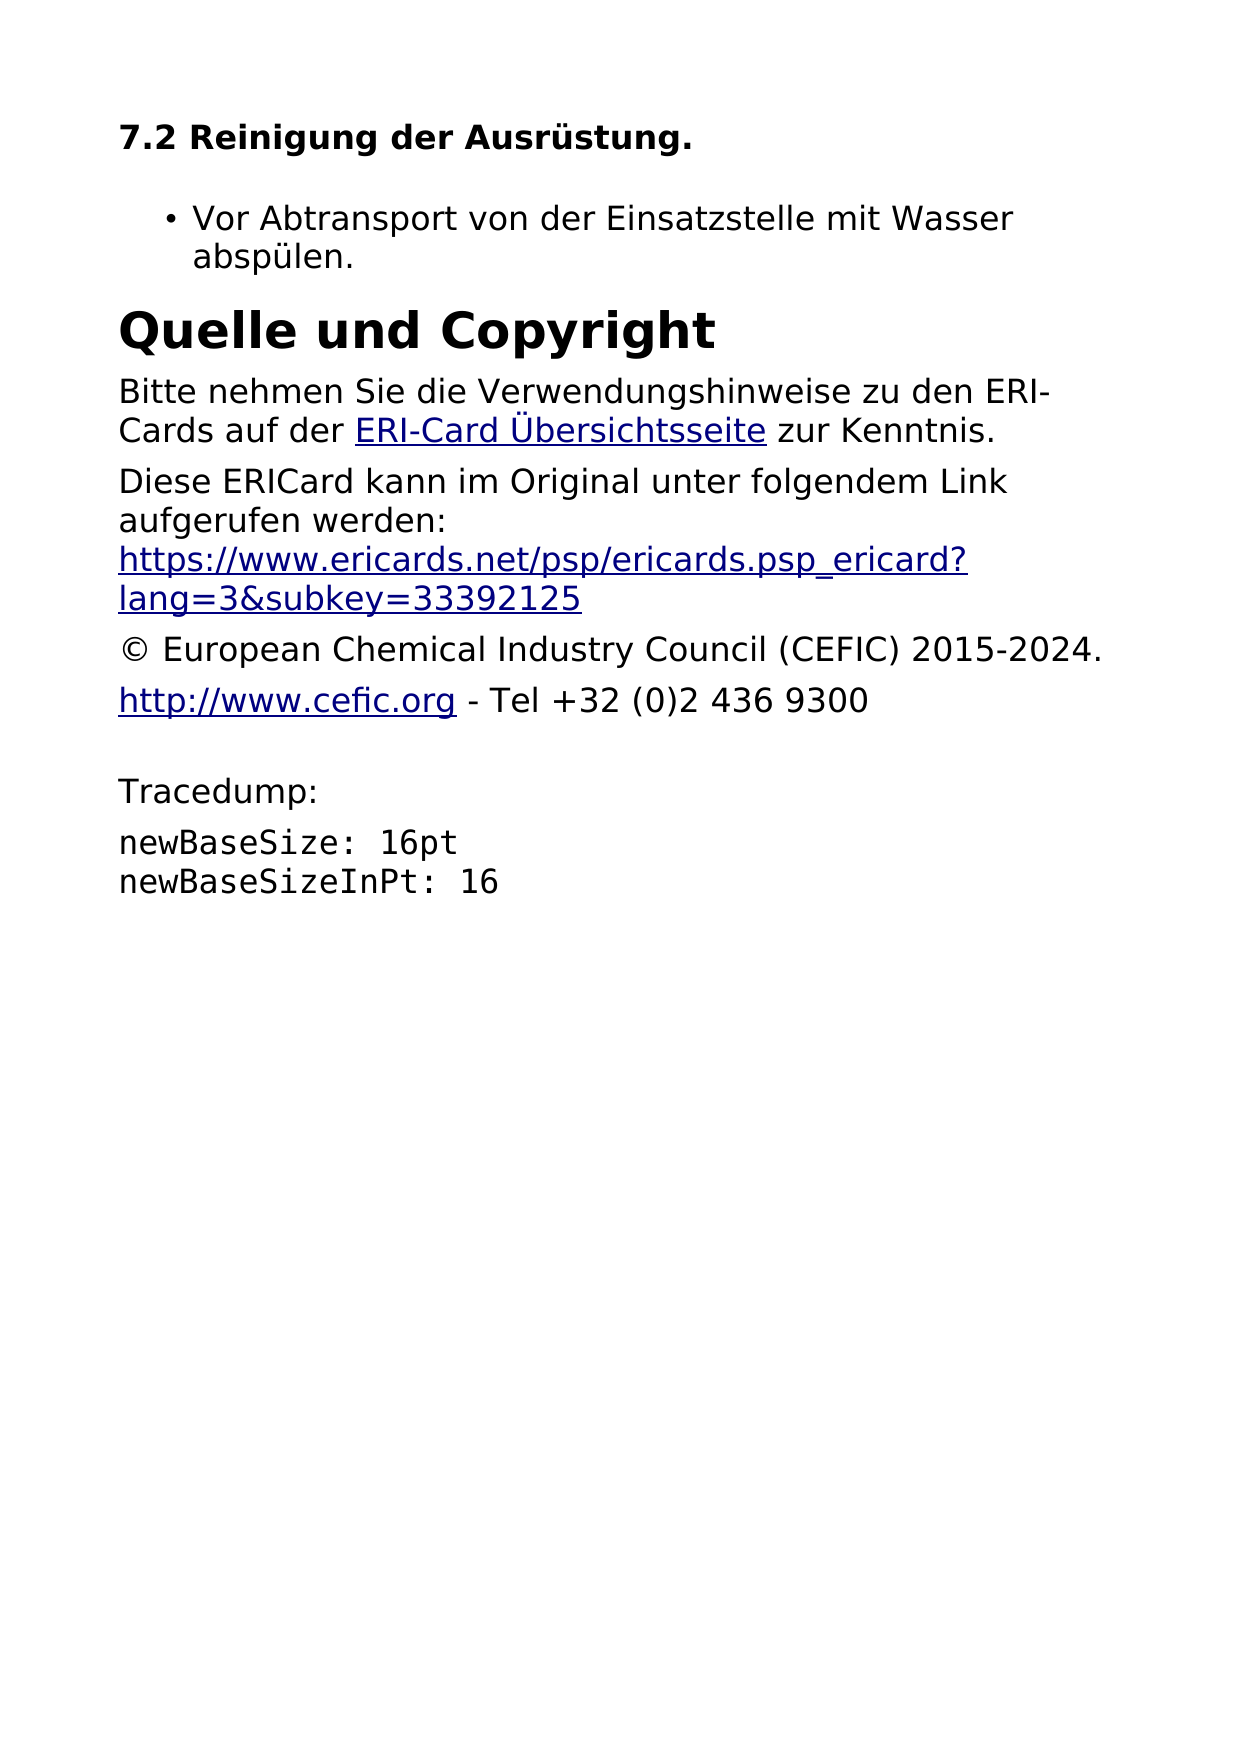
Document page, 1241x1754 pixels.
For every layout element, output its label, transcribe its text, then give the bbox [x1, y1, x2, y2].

text Bitte nehmen Sie die Verwendungshinweise zu den ERI-Cards auf der ERI-Card Übersichtsseite zur Kenntnis. [118, 372, 1122, 450]
list Vor Abtransport von der Einsatzstelle mit Wasser abspülen. [177, 199, 1122, 277]
subtitle 7.2 Reinigung der Ausrüstung. [118, 118, 1122, 157]
text newBaseSize: 16pt newBaseSizeInPt: 16 [118, 823, 1122, 901]
text http://www.cefic.org - Tel +32 (0)2 436 9300 [118, 682, 1122, 721]
text Tracedump: [118, 733, 1122, 811]
subtitle Quelle und Copyright [118, 302, 1122, 360]
text © European Chemical Industry Council (CEFIC) 2015-2024. [118, 631, 1122, 669]
text Diese ERICard kann im Original unter folgendem Link aufgerufen werden: https://www.ericards.net/psp/ericards.psp_ericard?lang=3&subkey=33392125 [118, 463, 1122, 618]
